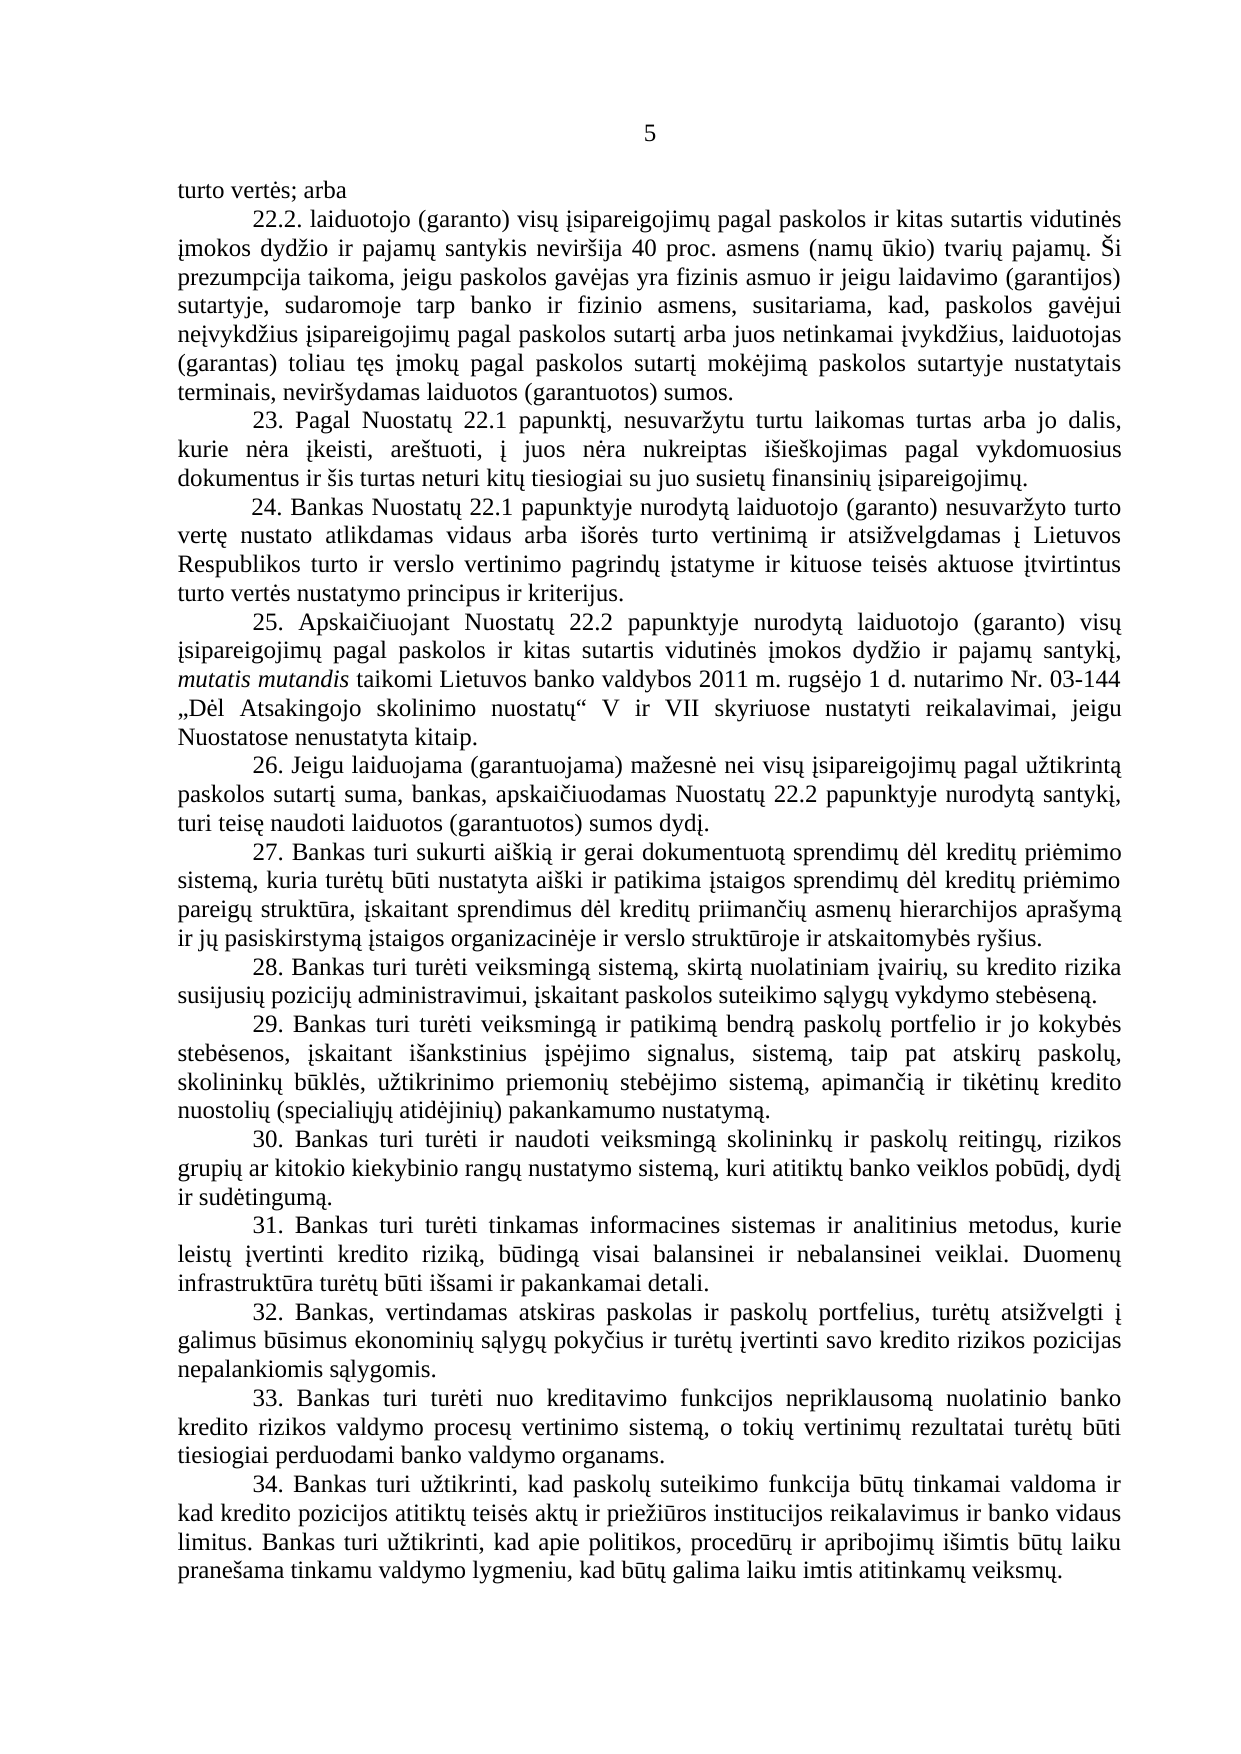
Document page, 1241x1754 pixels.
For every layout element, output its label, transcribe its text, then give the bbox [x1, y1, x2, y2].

text 30. Bankas turi turėti ir naudoti veiksmingą skolininkų ir paskolų reitingų, rizikos grupių ar kitokio kiekybinio rangų nustatymo sistemą, kuri atitiktų banko veiklos pobūdį, dydį ir sudėtingumą. [177, 1124, 1122, 1211]
text 27. Bankas turi sukurti aiškią ir gerai dokumentuotą sprendimų dėl kreditų priėmimo sistemą, kuria turėtų būti nustatyta aiški ir patikima įstaigos sprendimų dėl kreditų priėmimo pareigų struktūra, įskaitant sprendimus dėl kreditų priimančių asmenų hierarchijos aprašymą ir jų pasiskirstymą įstaigos organizacinėje ir verslo struktūroje ir atskaitomybės ryšius. [177, 837, 1122, 952]
text 34. Bankas turi užtikrinti, kad paskolų suteikimo funkcija būtų tinkamai valdoma ir kad kredito pozicijos atitiktų teisės aktų ir priežiūros institucijos reikalavimus ir banko vidaus limitus. Bankas turi užtikrinti, kad apie politikos, procedūrų ir apribojimų išimtis būtų laiku pranešama tinkamu valdymo lygmeniu, kad būtų galima laiku imtis atitinkamų veiksmų. [177, 1469, 1122, 1584]
text 25. Apskaičiuojant Nuostatų 22.2 papunktyje nurodytą laiduotojo (garanto) visų įsipareigojimų pagal paskolos ir kitas sutartis vidutinės įmokos dydžio ir pajamų santykį, mutatis mutandis taikomi Lietuvos banko valdybos 2011 m. rugsėjo 1 d. nutarimo Nr. 03-144 „Dėl Atsakingojo skolinimo nuostatų“ V ir VII skyriuose nustatyti reikalavimai, jeigu Nuostatose nenustatyta kitaip. [177, 607, 1122, 751]
text 29. Bankas turi turėti veiksmingą ir patikimą bendrą paskolų portfelio ir jo kokybės stebėsenos, įskaitant išankstinius įspėjimo signalus, sistemą, taip pat atskirų paskolų, skolininkų būklės, užtikrinimo priemonių stebėjimo sistemą, apimančią ir tikėtinų kredito nuostolių (specialiųjų atidėjinių) pakankamumo nustatymą. [177, 1009, 1122, 1124]
text turto vertės; arba [177, 176, 1122, 204]
text 24. Bankas Nuostatų 22.1 papunktyje nurodytą laiduotojo (garanto) nesuvaržyto turto vertę nustato atlikdamas vidaus arba išorės turto vertinimą ir atsižvelgdamas į Lietuvos Respublikos turto ir verslo vertinimo pagrindų įstatyme ir kituose teisės aktuose įtvirtintus turto vertės nustatymo principus ir kriterijus. [177, 492, 1122, 607]
text 23. Pagal Nuostatų 22.1 papunktį, nesuvaržytu turtu laikomas turtas arba jo dalis, kurie nėra įkeisti, areštuoti, į juos nėra nukreiptas išieškojimas pagal vykdomuosius dokumentus ir šis turtas neturi kitų tiesiogiai su juo susietų finansinių įsipareigojimų. [177, 406, 1122, 492]
text 33. Bankas turi turėti nuo kreditavimo funkcijos nepriklausomą nuolatinio banko kredito rizikos valdymo procesų vertinimo sistemą, o tokių vertinimų rezultatai turėtų būti tiesiogiai perduodami banko valdymo organams. [177, 1383, 1122, 1469]
text 31. Bankas turi turėti tinkamas informacines sistemas ir analitinius metodus, kurie leistų įvertinti kredito riziką, būdingą visai balansinei ir nebalansinei veiklai. Duomenų infrastruktūra turėtų būti išsami ir pakankamai detali. [177, 1211, 1122, 1297]
text 28. Bankas turi turėti veiksmingą sistemą, skirtą nuolatiniam įvairių, su kredito rizika susijusių pozicijų administravimui, įskaitant paskolos suteikimo sąlygų vykdymo stebėseną. [177, 952, 1122, 1009]
text 26. Jeigu laiduojama (garantuojama) mažesnė nei visų įsipareigojimų pagal užtikrintą paskolos sutartį suma, bankas, apskaičiuodamas Nuostatų 22.2 papunktyje nurodytą santykį, turi teisę naudoti laiduotos (garantuotos) sumos dydį. [177, 751, 1122, 837]
text 22.2. laiduotojo (garanto) visų įsipareigojimų pagal paskolos ir kitas sutartis vidutinės įmokos dydžio ir pajamų santykis neviršija 40 proc. asmens (namų ūkio) tvarių pajamų. Ši prezumpcija taikoma, jeigu paskolos gavėjas yra fizinis asmuo ir jeigu laidavimo (garantijos) sutartyje, sudaromoje tarp banko ir fizinio asmens, susitariama, kad, paskolos gavėjui neįvykdžius įsipareigojimų pagal paskolos sutartį arba juos netinkamai įvykdžius, laiduotojas (garantas) toliau tęs įmokų pagal paskolos sutartį mokėjimą paskolos sutartyje nustatytais terminais, neviršydamas laiduotos (garantuotos) sumos. [177, 204, 1122, 406]
text 32. Bankas, vertindamas atskiras paskolas ir paskolų portfelius, turėtų atsižvelgti į galimus būsimus ekonominių sąlygų pokyčius ir turėtų įvertinti savo kredito rizikos pozicijas nepalankiomis sąlygomis. [177, 1297, 1122, 1383]
